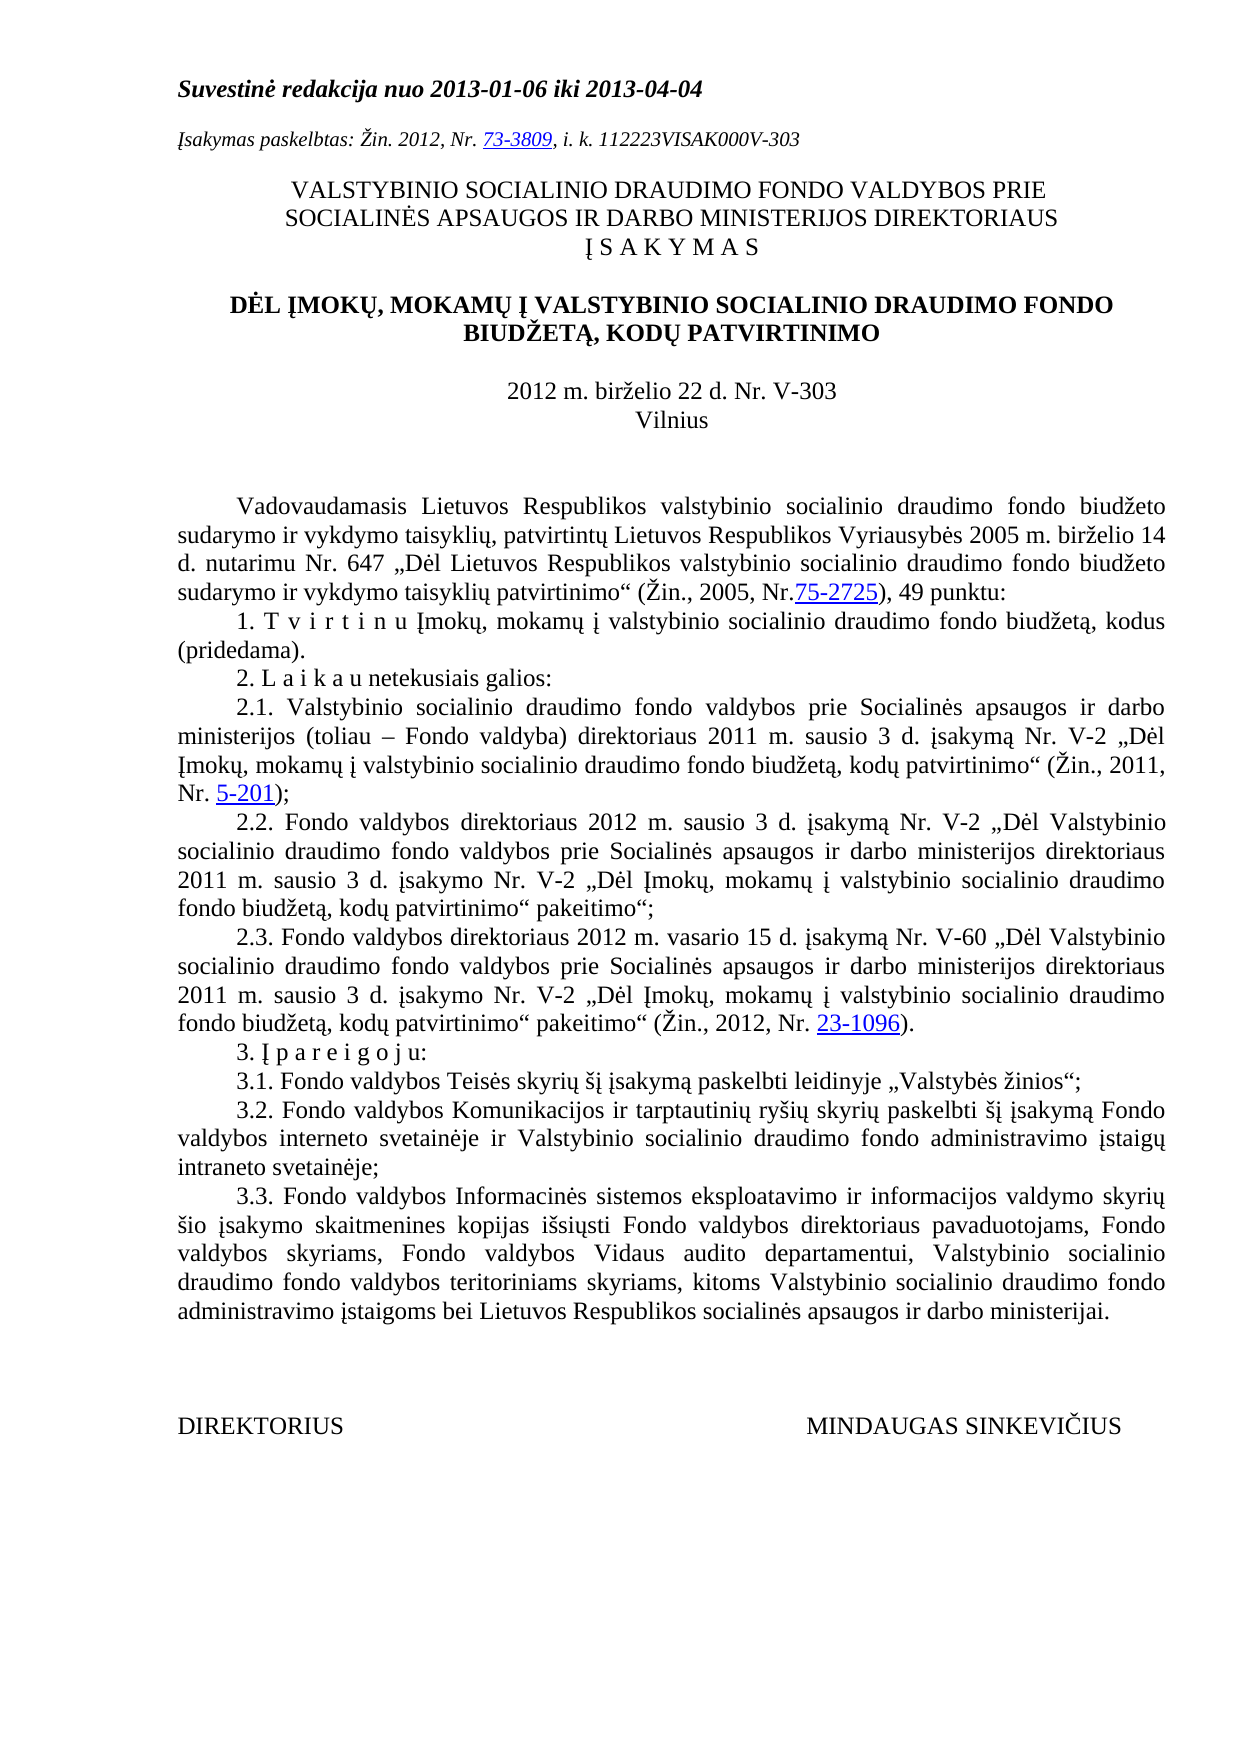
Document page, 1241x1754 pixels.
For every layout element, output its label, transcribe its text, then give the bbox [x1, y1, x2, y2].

text 2.2. Fondo valdybos direktoriaus 2012 m. sausio 3 d. įsakymą Nr. V-2 „Dėl Valstybinio socialinio draudimo fondo valdybos prie Socialinės apsaugos ir darbo ministerijos direktoriaus 2011 m. sausio 3 d. įsakymo Nr. V-2 „Dėl Įmokų, mokamų į valstybinio socialinio draudimo fondo biudžetą, kodų patvirtinimo“ pakeitimo“; [177, 807, 1166, 922]
text Dėl įmokų, mokamų į valstybinio socialinio draudimo fondo biudžetą, kodų patvirtinimo [177, 290, 1166, 347]
text Įsakymas paskelbtas: Žin. 2012, Nr. 73-3809, i. k. 112223VISAK000V-303 [177, 127, 1166, 151]
text Suvestinė redakcija nuo 2013-01-06 iki 2013-04-04 [177, 74, 1166, 103]
text Vilnius [177, 405, 1166, 433]
text 2. L a i k a u netekusiais galios: [177, 663, 1166, 692]
text 2.1. Valstybinio socialinio draudimo fondo valdybos prie Socialinės apsaugos ir darbo ministerijos (toliau – Fondo valdyba) direktoriaus 2011 m. sausio 3 d. įsakymą Nr. V-2 „Dėl įmokų, mokamų į valstybinio socialinio draudimo fondo biudžetą, kodų patvirtinimo“ (Žin., 2011, Nr. 5-201); [177, 692, 1166, 807]
text 2012 m. birželio 22 d. Nr. V-303 [177, 376, 1166, 405]
text 3.2. Fondo valdybos Komunikacijos ir tarptautinių ryšių skyrių paskelbti šį įsakymą Fondo valdybos interneto svetainėje ir Valstybinio socialinio draudimo fondo administravimo įstaigų intraneto svetainėje; [177, 1095, 1166, 1181]
text Į s a k y m a s [177, 232, 1166, 261]
text Socialinės apsaugos ir darbo ministerijos DirektoriAus [177, 203, 1166, 232]
text 3.3. Fondo valdybos Informacinės sistemos eksploatavimo ir informacijos valdymo skyrių šio įsakymo skaitmenines kopijas išsiųsti Fondo valdybos direktoriaus pavaduotojams, Fondo valdybos skyriams, Fondo valdybos Vidaus audito departamentui, Valstybinio socialinio draudimo fondo valdybos teritoriniams skyriams, kitoms Valstybinio socialinio draudimo fondo administravimo įstaigoms bei Lietuvos Respublikos socialinės apsaugos ir darbo ministerijai. [177, 1181, 1166, 1325]
text Vadovaudamasis Lietuvos Respublikos valstybinio socialinio draudimo fondo biudžeto sudarymo ir vykdymo taisyklių, patvirtintų Lietuvos Respublikos Vyriausybės 2005 m. birželio 14 d. nutarimu Nr. 647 „Dėl Lietuvos Respublikos valstybinio socialinio draudimo fondo biudžeto sudarymo ir vykdymo taisyklių patvirtinimo“ (Žin., 2005, Nr.75-2725), 49 punktu: [177, 491, 1166, 606]
text Valstybinio socialinio draudimo fondo valdybos prie [177, 175, 1166, 203]
text 3.1. Fondo valdybos Teisės skyrių šį įsakymą paskelbti leidinyje „Valstybės žinios“; [177, 1066, 1166, 1095]
text 2.3. Fondo valdybos direktoriaus 2012 m. vasario 15 d. įsakymą Nr. V-60 „Dėl Valstybinio socialinio draudimo fondo valdybos prie Socialinės apsaugos ir darbo ministerijos direktoriaus 2011 m. sausio 3 d. įsakymo Nr. V-2 „Dėl Įmokų, mokamų į valstybinio socialinio draudimo fondo biudžetą, kodų patvirtinimo“ pakeitimo“ (Žin., 2012, Nr. 23-1096). [177, 922, 1166, 1037]
text 3. Į p a r e i g o j u: [177, 1037, 1166, 1066]
text 1. T v i r t i n u Įmokų, mokamų į valstybinio socialinio draudimo fondo biudžetą, kodus (pridedama). [177, 606, 1166, 663]
text Direktorius Mindaugas Sinkevičius [177, 1411, 1166, 1440]
